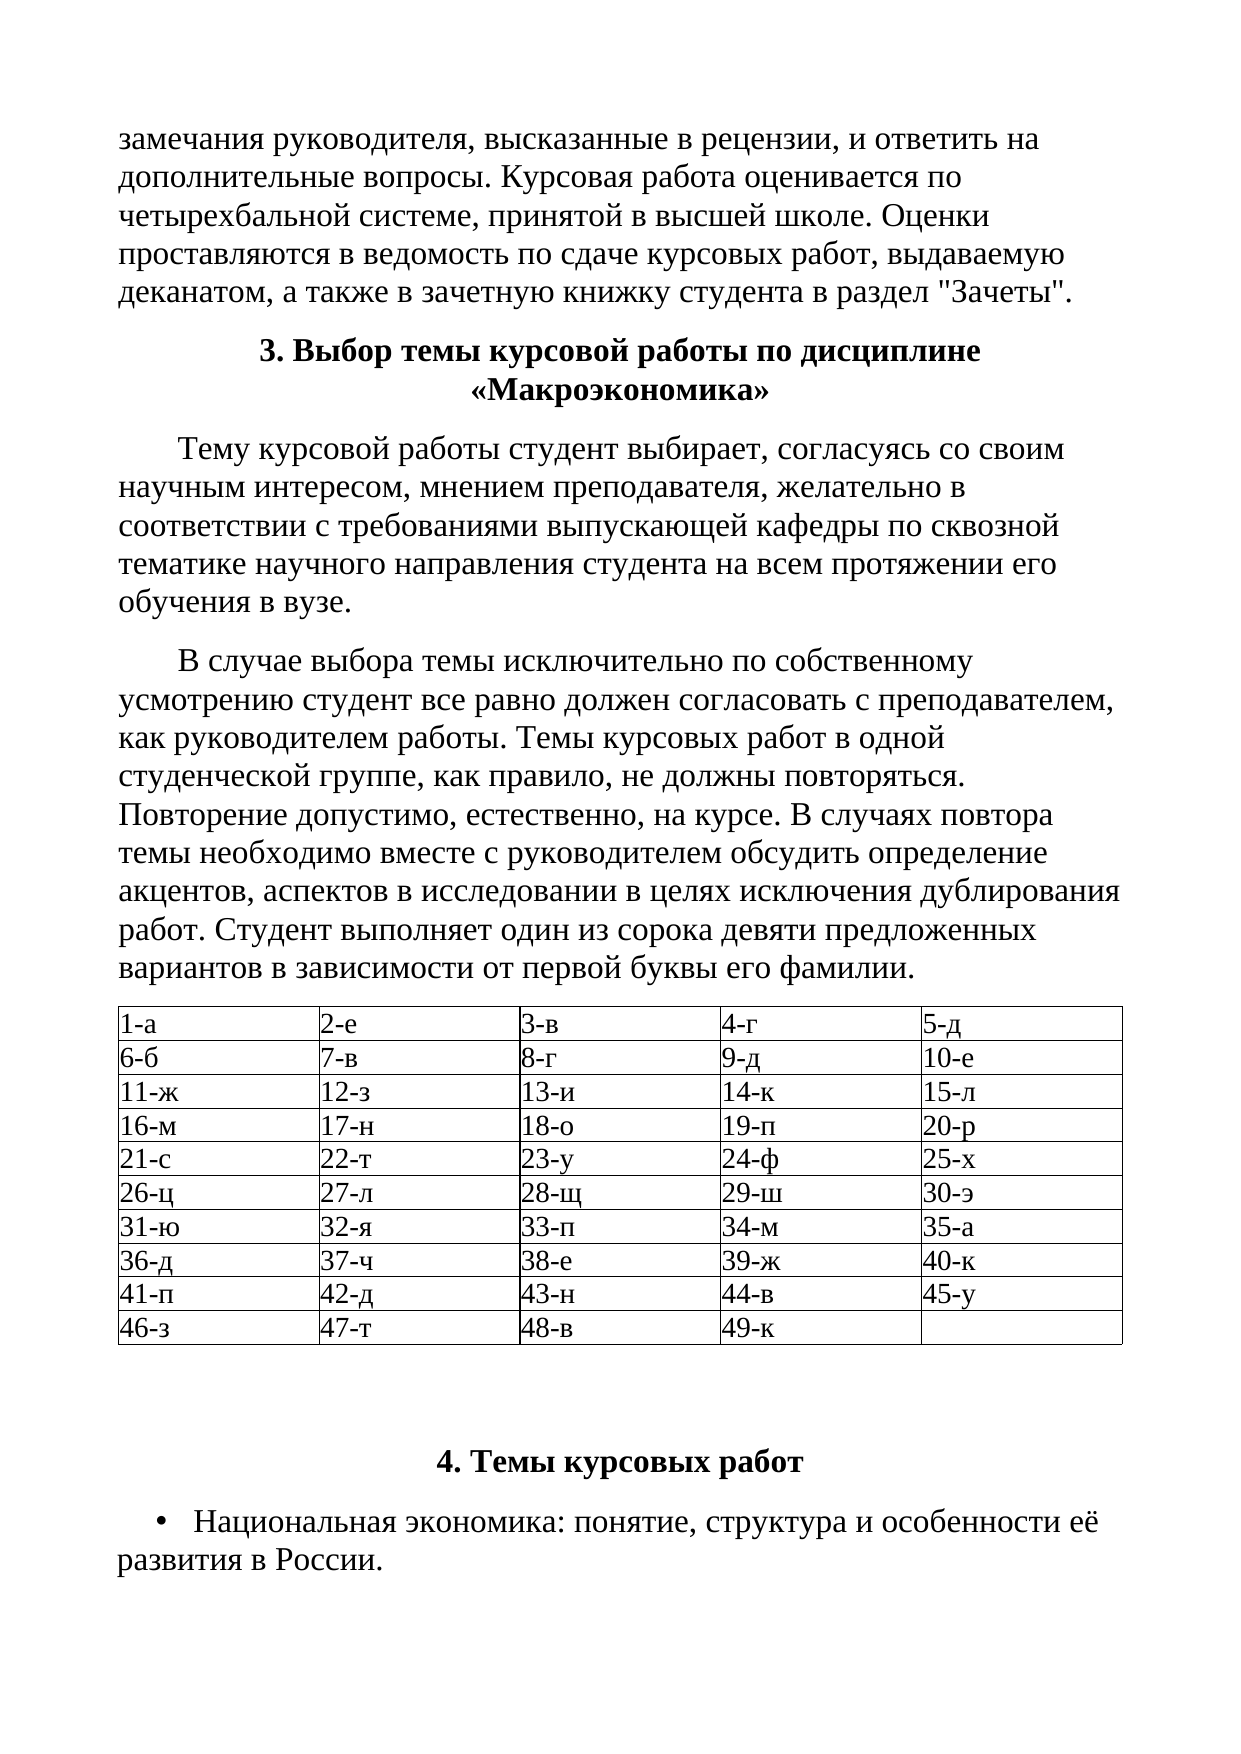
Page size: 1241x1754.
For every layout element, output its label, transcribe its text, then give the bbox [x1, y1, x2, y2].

table_cell 38-е [521, 1244, 720, 1276]
table_header 2-е [320, 1007, 519, 1040]
table_cell 45-у [922, 1277, 1122, 1310]
table_cell 41-п [119, 1277, 319, 1310]
table_cell 48-в [521, 1311, 720, 1344]
text Тему курсовой работы студент выбирает, согласуясь со своим научным интересом, мнением преподавателя, желательно в соответствии с требованиями выпускающей кафедры по сквозной тематике научного направления студента на всем протяжении его обучения в вузе. [118, 428, 1122, 620]
table_cell 27-л [320, 1176, 519, 1209]
text В случае выбора темы исключительно по собственному усмотрению студент все равно должен согласовать с преподавателем, как руководителем работы. Темы курсовых работ в одной студенческой группе, как правило, не должны повторяться. Повторение допустимо, естественно, на курсе. В случаях повтора темы необходимо вместе с руководителем обсудить определение акцентов, аспектов в исследовании в целях исключения дублирования работ. Студент выполняет один из сорока девяти предложенных вариантов в зависимости от первой буквы его фамилии. [118, 641, 1122, 986]
table_cell 15-л [922, 1075, 1122, 1108]
table_header 5-д [922, 1007, 1122, 1040]
table_cell 46-з [119, 1311, 319, 1344]
table_cell [922, 1311, 1122, 1344]
table_cell 33-п [521, 1210, 720, 1243]
table_cell 34-м [721, 1210, 921, 1243]
table_cell 23-у [521, 1142, 720, 1175]
table_cell 17-н [320, 1109, 519, 1141]
table_cell 36-д [119, 1244, 319, 1276]
table_cell 42-д [320, 1277, 519, 1310]
table_cell 40-к [922, 1244, 1122, 1276]
table_cell 44-в [721, 1277, 921, 1310]
list Национальная экономика: понятие, структура и особенности её развития в России. [79, 1501, 1122, 1577]
table_cell 32-я [320, 1210, 519, 1243]
table_cell 18-о [521, 1109, 720, 1141]
table_cell 21-с [119, 1142, 319, 1175]
table_cell 43-н [521, 1277, 720, 1310]
table_cell 47-т [320, 1311, 519, 1344]
table_cell 30-э [922, 1176, 1122, 1209]
table_cell 37-ч [320, 1244, 519, 1276]
table_cell 22-т [320, 1142, 519, 1175]
table_header 1-а [119, 1007, 319, 1040]
text 3. Выбор темы курсовой работы по дисциплине «Макроэкономика» [118, 331, 1122, 407]
table_cell 49-к [721, 1311, 921, 1344]
table_cell 11-ж [119, 1075, 319, 1108]
table_cell 35-а [922, 1210, 1122, 1243]
table_cell 29-ш [721, 1176, 921, 1209]
table_cell 25-х [922, 1142, 1122, 1175]
table_cell 14-к [721, 1075, 921, 1108]
table_cell 24-ф [721, 1142, 921, 1175]
table_cell 6-б [119, 1041, 319, 1074]
table_cell 28-щ [521, 1176, 720, 1209]
table_cell 10-е [922, 1041, 1122, 1074]
table_cell 19-п [721, 1109, 921, 1141]
table_header 3-в [521, 1007, 720, 1040]
table_cell 20-р [922, 1109, 1122, 1141]
table_cell 8-г [521, 1041, 720, 1074]
table_cell 26-ц [119, 1176, 319, 1209]
table_cell 9-д [721, 1041, 921, 1074]
table_cell 7-в [320, 1041, 519, 1074]
table_cell 31-ю [119, 1210, 319, 1243]
table_cell 12-з [320, 1075, 519, 1108]
table_cell 39-ж [721, 1244, 921, 1276]
table_cell 16-м [119, 1109, 319, 1141]
text 4. Темы курсовых работ [118, 1442, 1122, 1480]
table_header 4-г [721, 1007, 921, 1040]
table_cell 13-и [521, 1075, 720, 1108]
text замечания руководителя, высказанные в рецензии, и ответить на дополнительные вопросы. Курсовая работа оценивается по четырехбальной системе, принятой в высшей школе. Оценки проставляются в ведомость по сдаче курсовых работ, выдаваемую деканатом, а также в зачетную книжку студента в раздел "Зачеты". [118, 118, 1122, 310]
